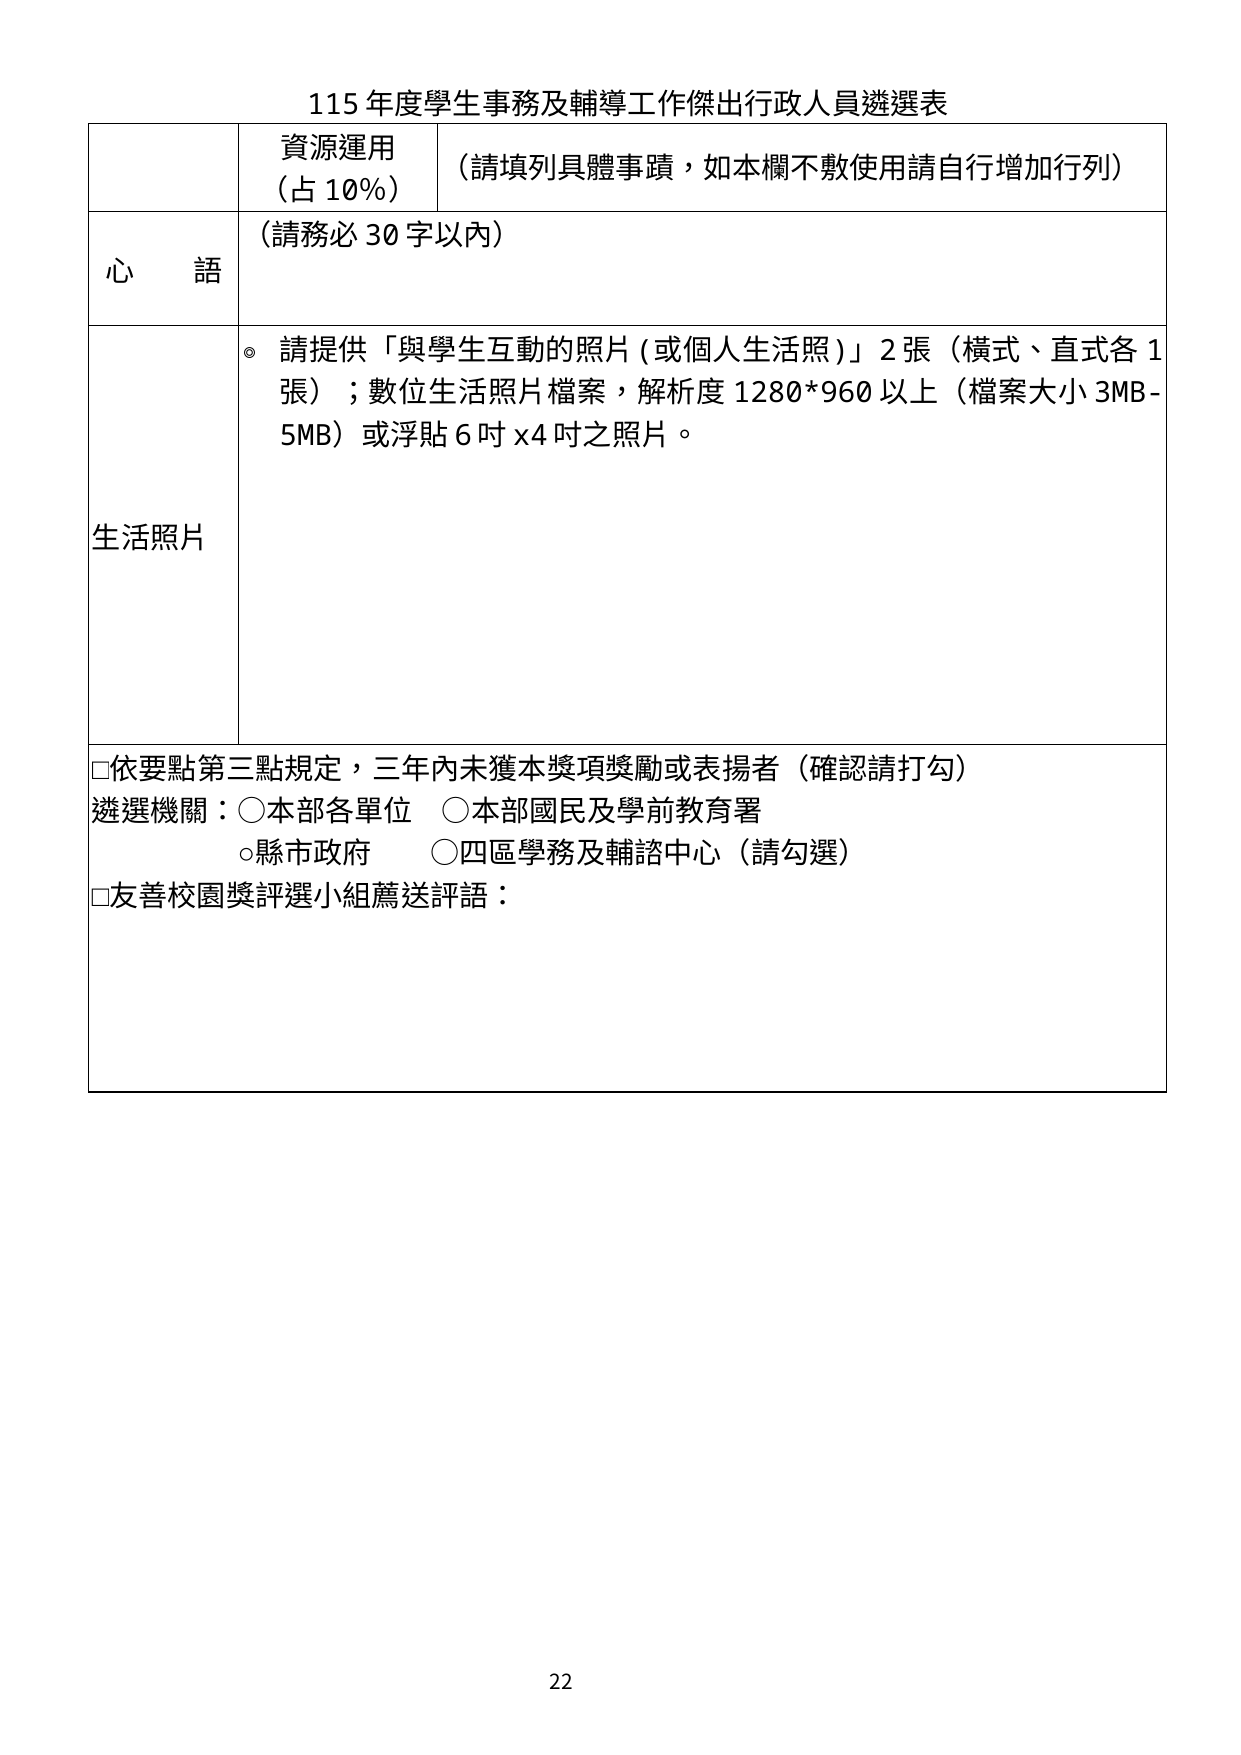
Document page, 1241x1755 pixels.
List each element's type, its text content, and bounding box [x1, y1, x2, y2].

table_cell 心 語 [89, 212, 238, 325]
table_cell （請務必30字以內） [239, 212, 1166, 325]
table_cell 生活照片 [89, 326, 238, 744]
table_cell □依要點第三點規定，三年內未獲本獎項獎勵或表揚者（確認請打勾） 遴選機關：○本部各單位 ○本部國民及學前教育署 ○縣市政府 ○四區學務及輔諮中心（請勾選） □友善校園獎評選小組薦送評語： [89, 745, 1166, 1091]
table_cell [89, 124, 238, 211]
table_cell 資源運用 （占10％） [239, 124, 437, 211]
table_header 115年度學生事務及輔導工作傑出行政人員遴選表 [89, 81, 1167, 123]
table_cell 請提供「與學生互動的照片(或個人生活照)」2張（橫式、直式各1張）；數位生活照片檔案，解析度1280*960以上（檔案大小3MB-5MB）或浮貼6吋x4吋之照片。 [239, 326, 1166, 744]
table_cell （請填列具體事蹟，如本欄不敷使用請自行增加行列） [438, 124, 1166, 211]
